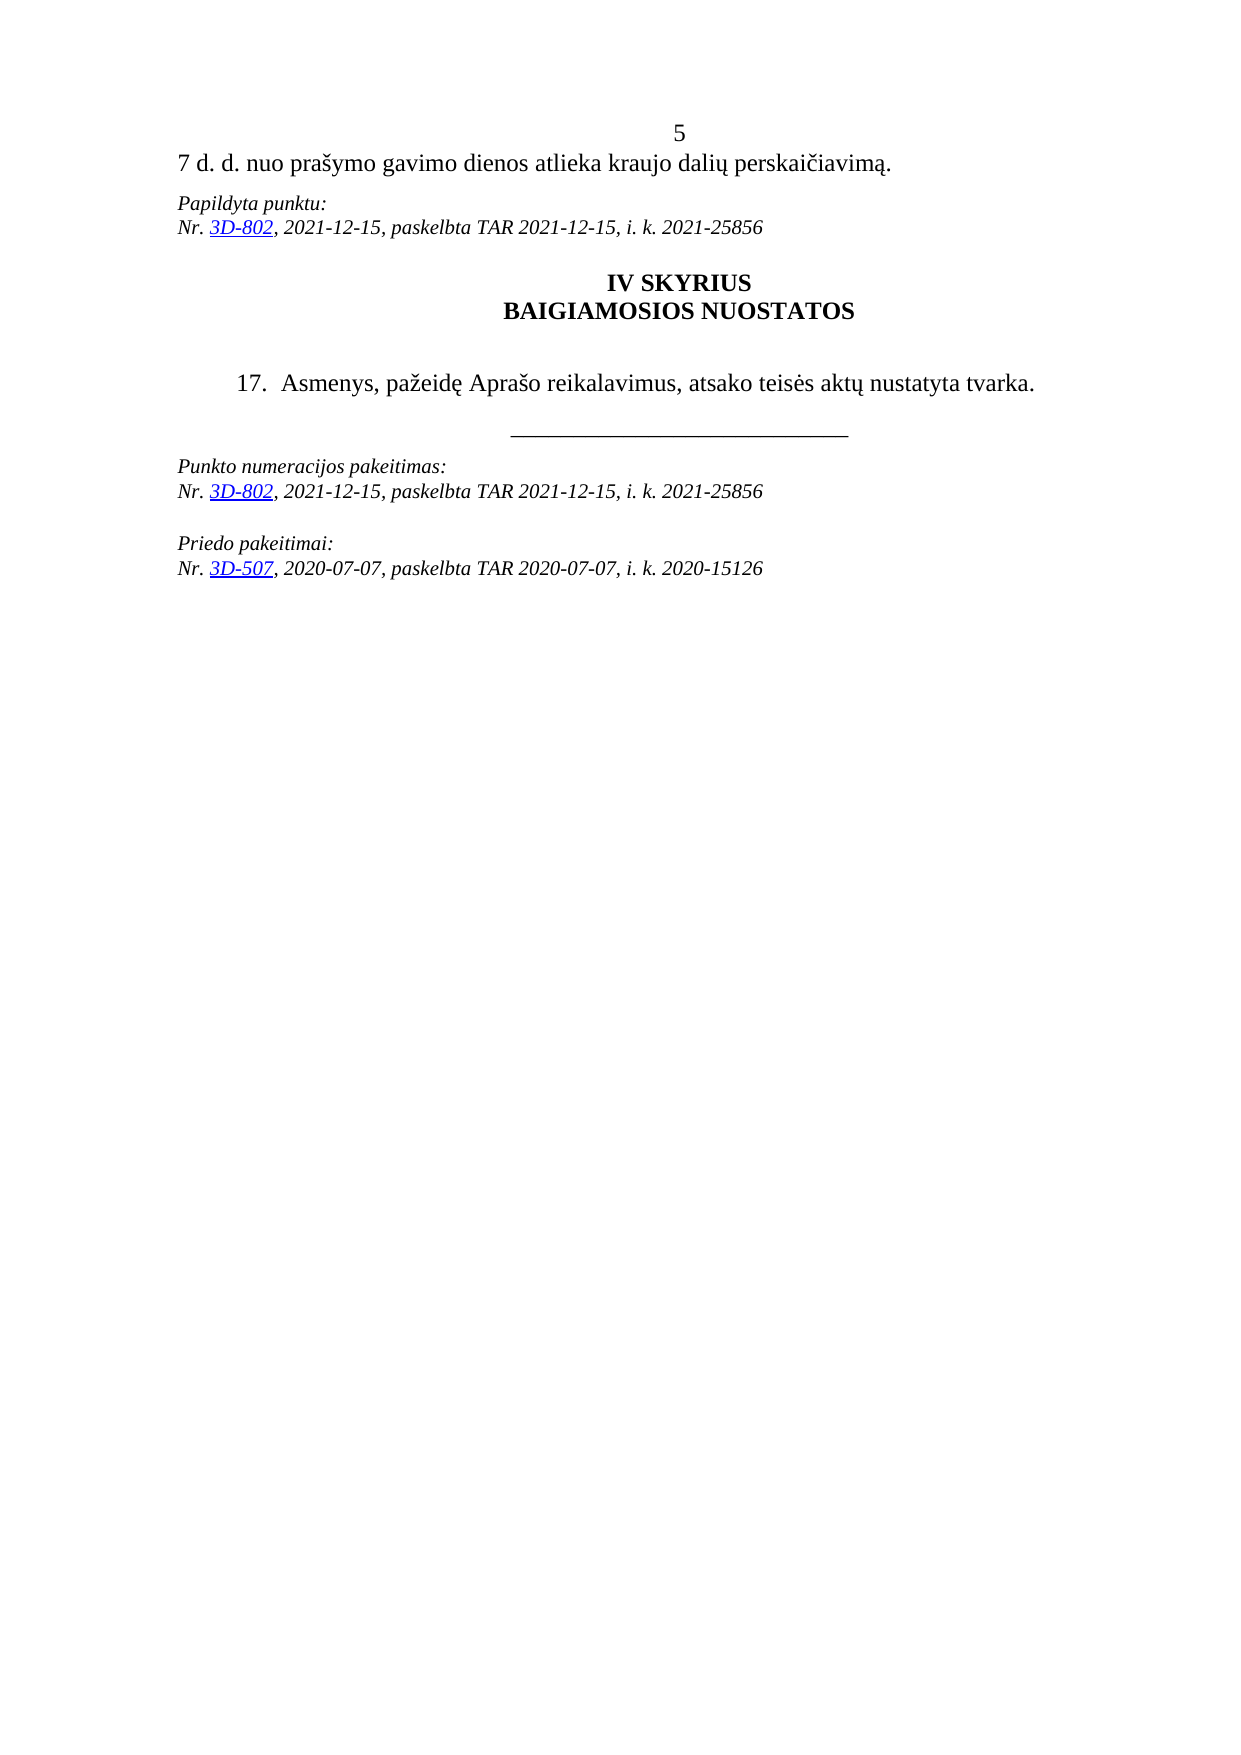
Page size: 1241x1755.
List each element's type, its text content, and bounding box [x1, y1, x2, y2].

text 17. Asmenys, pažeidę Aprašo reikalavimus, atsako teisės aktų nustatyta tvarka. [177, 368, 1181, 397]
text Nr. 3D-507, 2020-07-07, paskelbta TAR 2020-07-07, i. k. 2020-15126 [177, 555, 1181, 579]
text Nr. 3D-802, 2021-12-15, paskelbta TAR 2021-12-15, i. k. 2021-25856 [177, 215, 1181, 239]
text Priedo pakeitimai: [177, 531, 1181, 555]
text Nr. 3D-802, 2021-12-15, paskelbta TAR 2021-12-15, i. k. 2021-25856 [177, 478, 1181, 503]
text ___________________________ [177, 411, 1181, 440]
text Punkto numeracijos pakeitimas: [177, 454, 1181, 478]
text Papildyta punktu: [177, 191, 1181, 215]
text 7 d. d. nuo prašymo gavimo dienos atlieka kraujo dalių perskaičiavimą. [177, 148, 1181, 176]
text IV SKYRIUS [177, 268, 1181, 296]
text BAIGIAMOSIOS NUOSTATOS [177, 296, 1181, 325]
